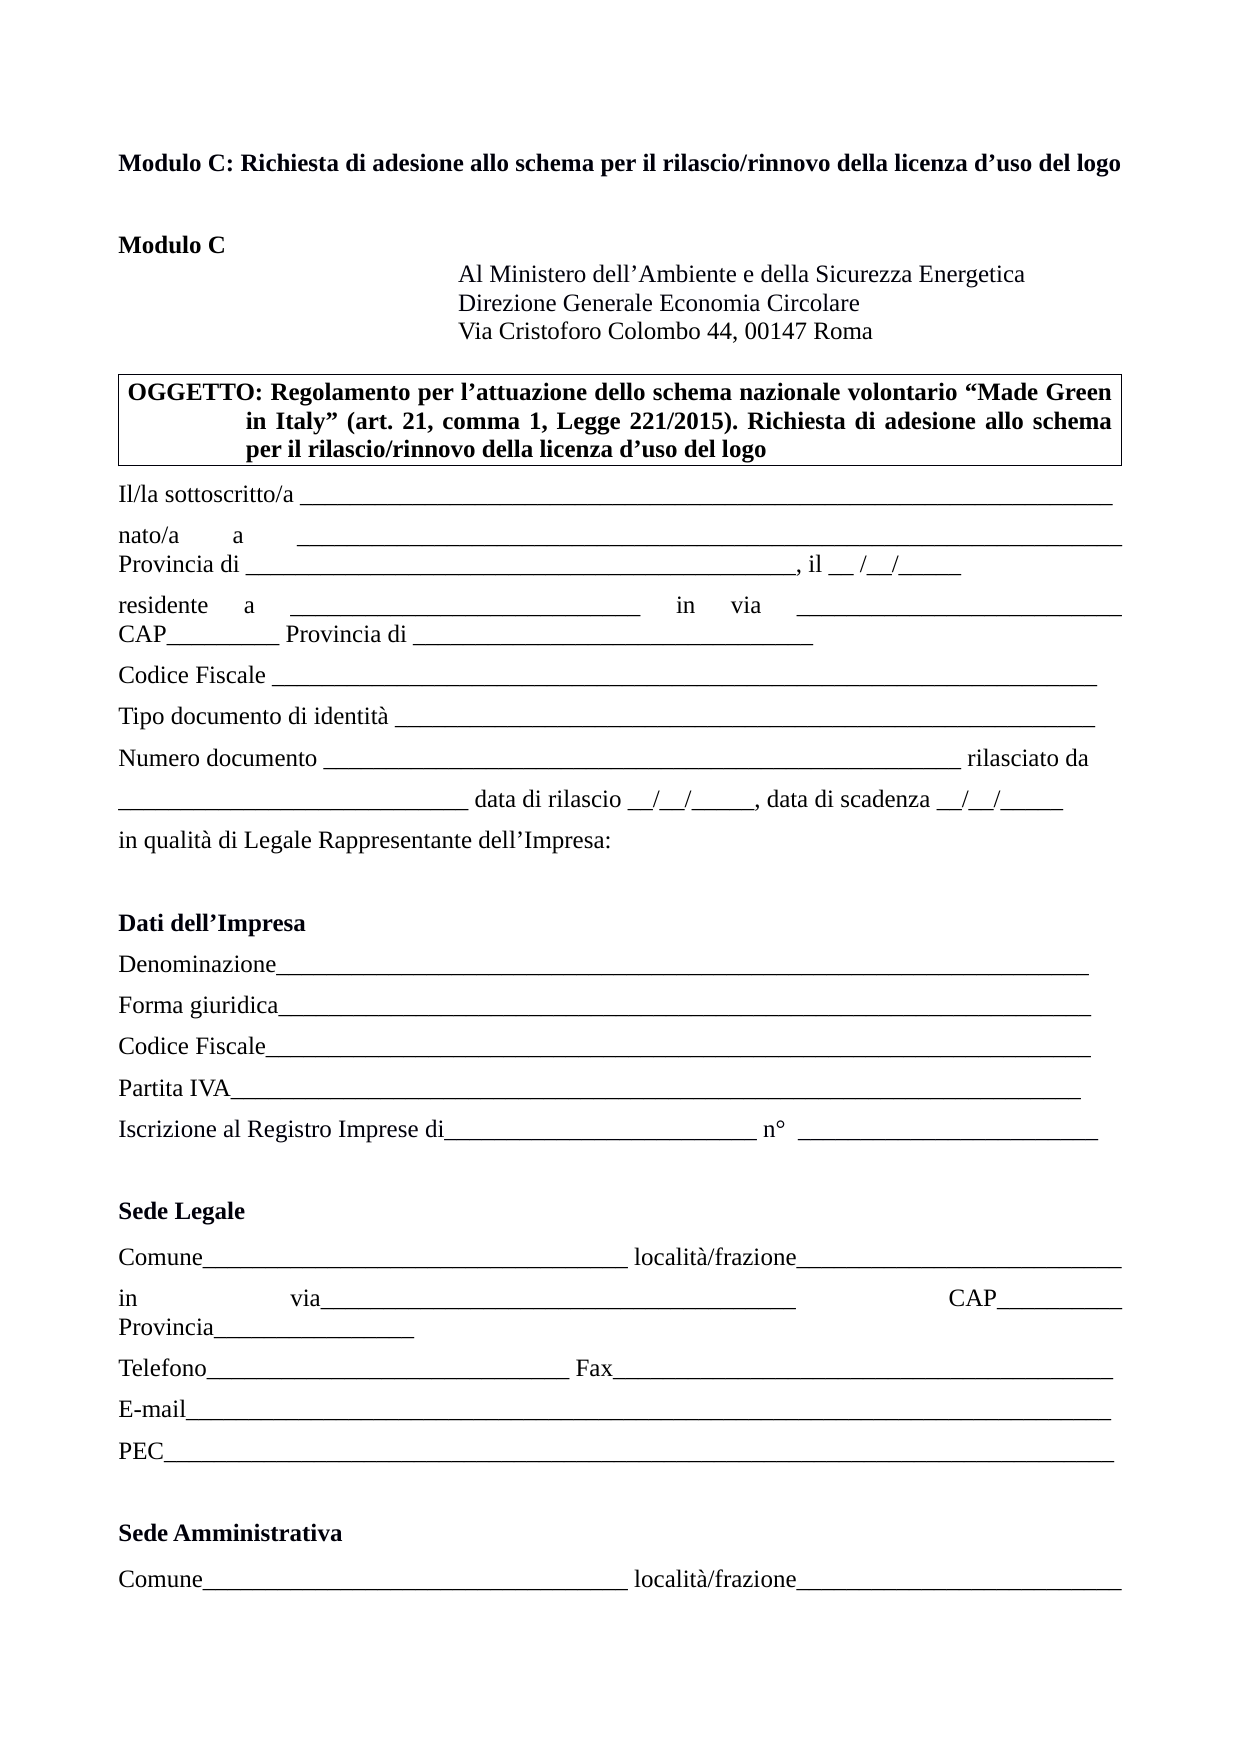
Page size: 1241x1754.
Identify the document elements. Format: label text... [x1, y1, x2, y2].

text Numero documento ___________________________________________________ rilasciato da [118, 743, 1122, 771]
text Iscrizione al Registro Imprese di_________________________ n° ________________________ [118, 1114, 1122, 1143]
text OGGETTO: Regolamento per l’attuazione dello schema nazionale volontario “Made Green in Italy” (art. 21, comma 1, Legge 221/2015). Richiesta di adesione allo schema per il rilascio/rinnovo della licenza d’uso del logo [119, 375, 1121, 465]
text Telefono_____________________________ Fax________________________________________ [118, 1353, 1122, 1382]
text Denominazione_________________________________________________________________ [118, 949, 1122, 978]
text Modulo C [118, 230, 1122, 259]
text ____________________________ data di rilascio __/__/_____, data di scadenza __/__/_____ [118, 784, 1122, 813]
text nato/a a __________________________________________________________________ Provincia di ____________________________________________, il __ /__/_____ [118, 520, 1122, 578]
text PEC____________________________________________________________________________ [118, 1436, 1122, 1464]
text in qualità di Legale Rappresentante dell’Impresa: [118, 825, 1122, 854]
text residente a ____________________________ in via __________________________ CAP_________ Provincia di ________________________________ [118, 590, 1122, 648]
text Il/la sottoscritto/a _________________________________________________________________ [118, 479, 1122, 508]
text Sede Legale [118, 1196, 1122, 1225]
text Comune__________________________________ località/frazione__________________________ [118, 1242, 1122, 1271]
text Sede Amministrativa [118, 1518, 1122, 1547]
text Modulo C: Richiesta di adesione allo schema per il rilascio/rinnovo della licenza d’uso del logo [118, 148, 1122, 176]
text E-mail__________________________________________________________________________ [118, 1394, 1122, 1423]
text Dati dell’Impresa [118, 908, 1122, 936]
text Codice Fiscale__________________________________________________________________ [118, 1031, 1122, 1060]
text Forma giuridica_________________________________________________________________ [118, 990, 1122, 1019]
text Codice Fiscale __________________________________________________________________ [118, 660, 1122, 689]
text Partita IVA____________________________________________________________________ [118, 1073, 1122, 1101]
text Al Ministero dell’Ambiente e della Sicurezza Energetica [458, 259, 1122, 288]
text Comune__________________________________ località/frazione__________________________ [118, 1564, 1122, 1592]
text in via______________________________________ CAP__________ Provincia________________ [118, 1283, 1122, 1341]
text Via Cristoforo Colombo 44, 00147 Roma [458, 316, 1122, 345]
text Direzione Generale Economia Circolare [458, 288, 1122, 316]
text Tipo documento di identità ________________________________________________________ [118, 701, 1122, 730]
